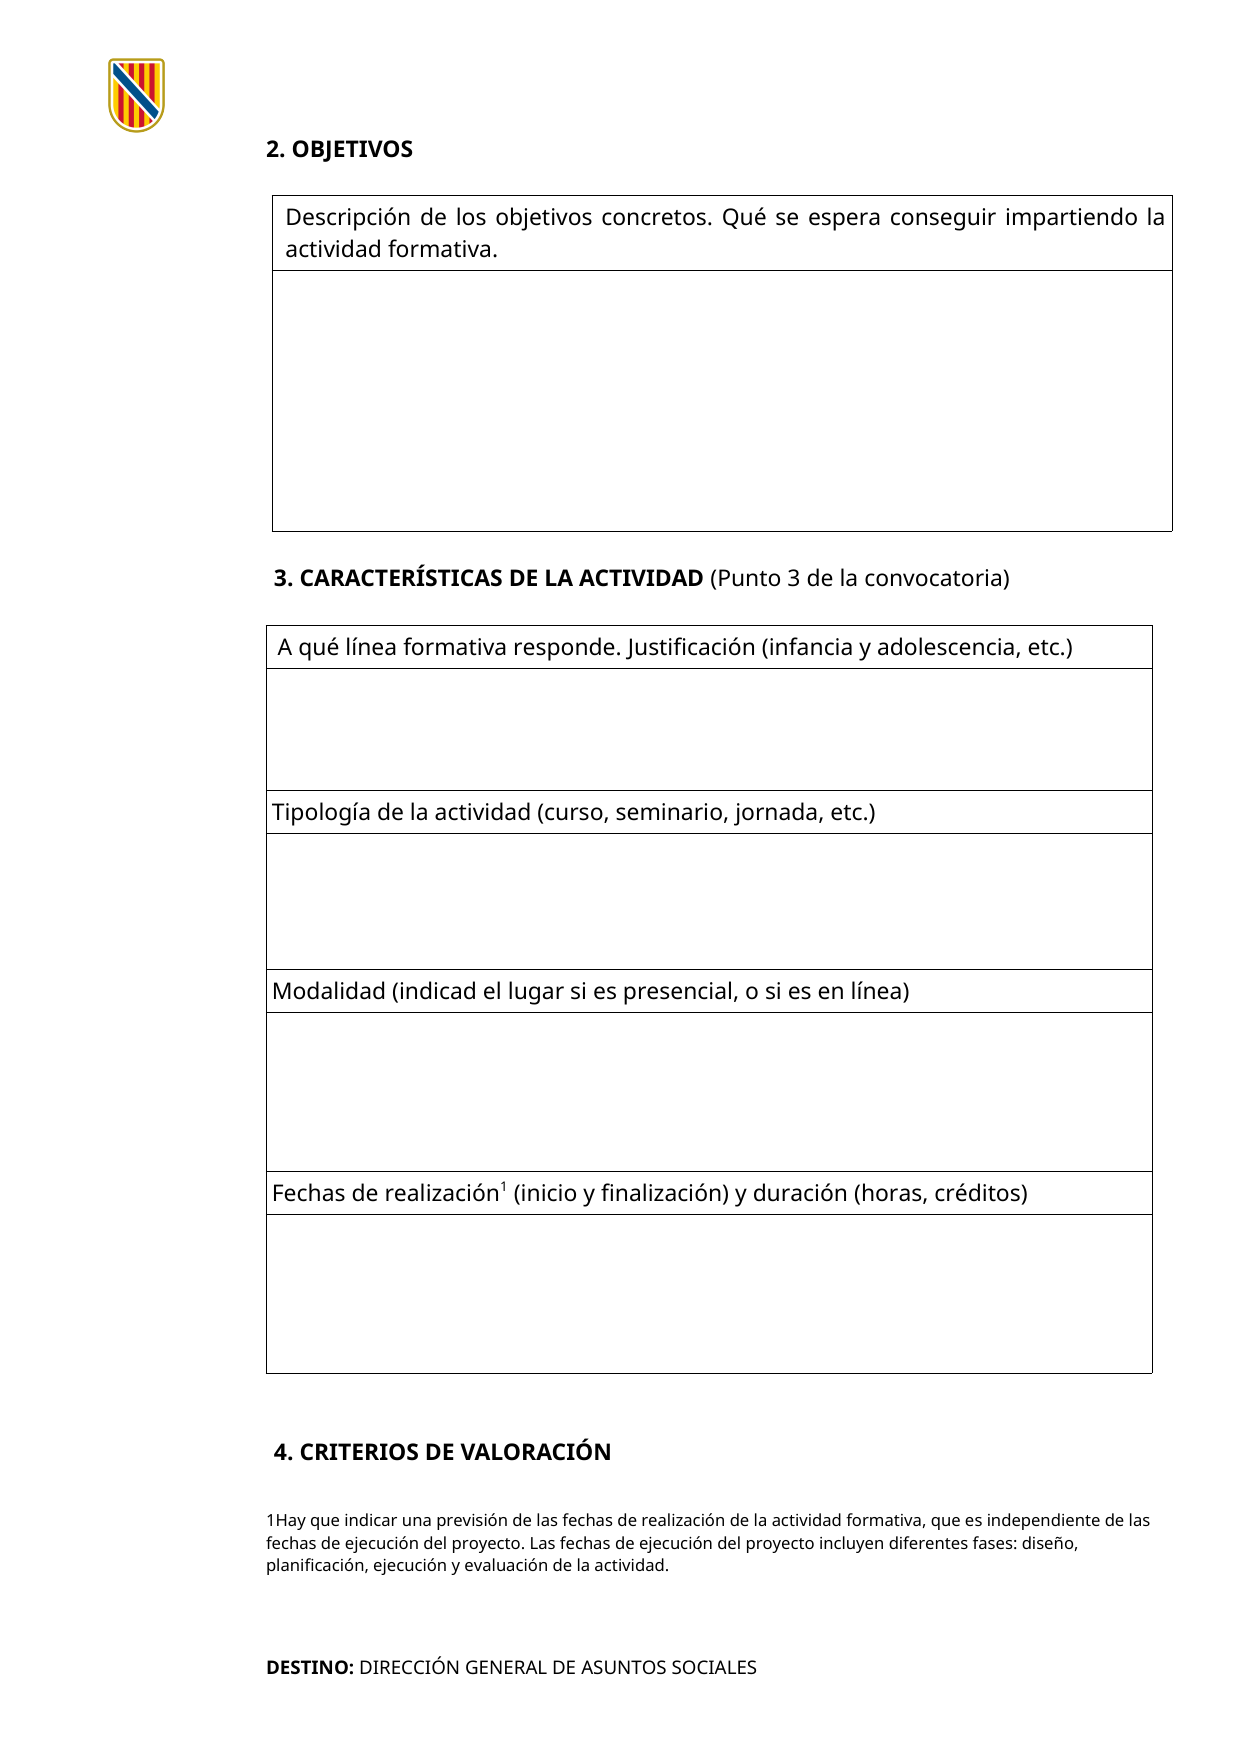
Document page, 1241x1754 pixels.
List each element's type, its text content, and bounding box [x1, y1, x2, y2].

picture [90, 30, 183, 161]
table_cell Tipología de la actividad (curso, seminario, jornada, etc.) [267, 791, 1152, 833]
table_cell [267, 1215, 1152, 1373]
table_header A qué línea formativa responde. Justificación (infancia y adolescencia, etc.) [267, 626, 1152, 668]
text 2. OBJETIVOS [266, 133, 1152, 164]
table_cell [267, 669, 1152, 790]
text 3. CARACTERÍSTICAS DE LA ACTIVIDAD (Punto 3 de la convocatoria) [274, 562, 1152, 594]
table_header Descripción de los objetivos concretos. Qué se espera conseguir impartiendo la actividad formativa. [273, 196, 1172, 269]
table_cell [267, 834, 1152, 969]
text 4. CRITERIOS DE VALORACIÓN [274, 1436, 1152, 1467]
table_cell Fechas de realización (inicio y finalización) y duración (horas, créditos) [267, 1172, 1152, 1214]
table_cell [267, 1013, 1152, 1171]
table_cell Modalidad (indicad el lugar si es presencial, o si es en línea) [267, 970, 1152, 1012]
table_cell [273, 271, 1172, 531]
